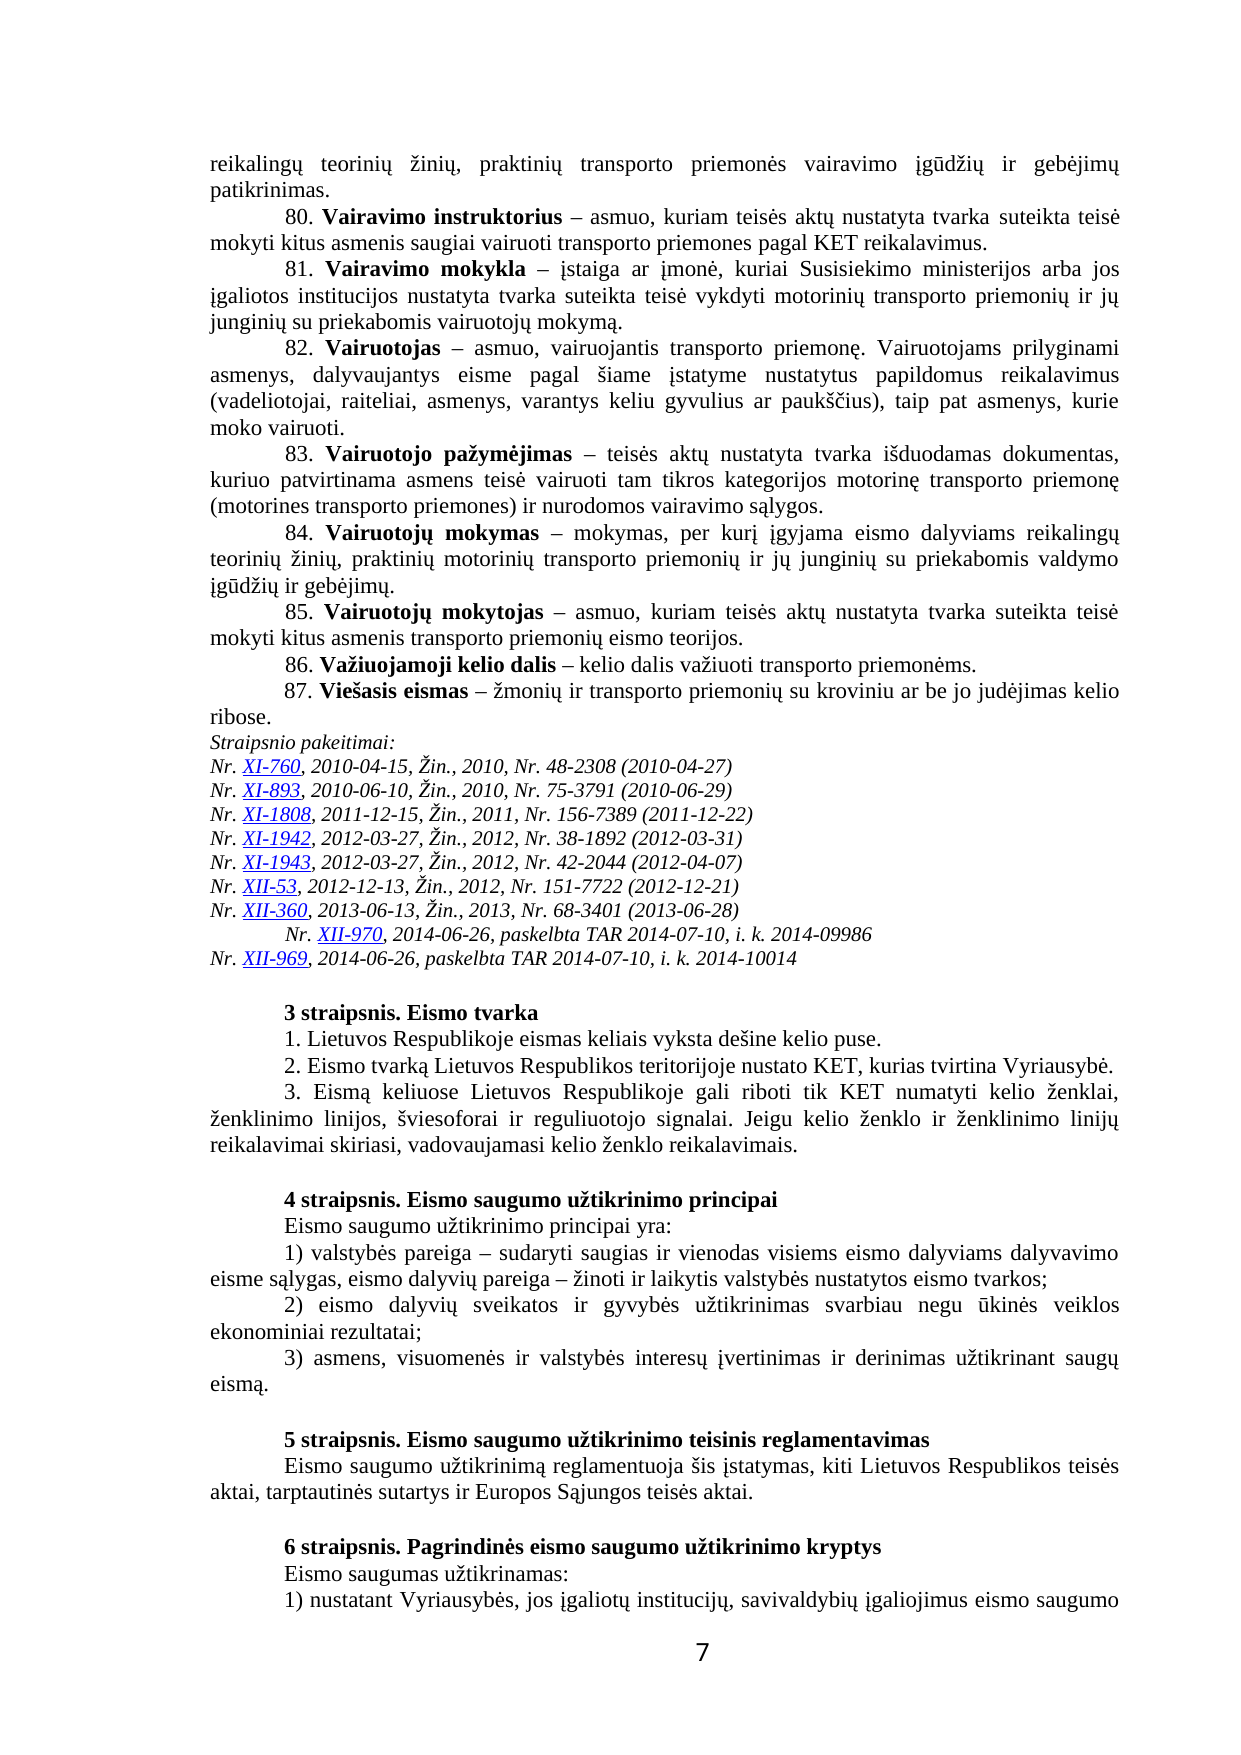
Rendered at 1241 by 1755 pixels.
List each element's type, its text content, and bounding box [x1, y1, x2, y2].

text Eismo saugumas užtikrinamas: [210, 1560, 1120, 1586]
text 2) eismo dalyvių sveikatos ir gyvybės užtikrinimas svarbiau negu ūkinės veiklos ekonominiai rezultatai; [210, 1291, 1120, 1344]
text Nr. XI-760, 2010-04-15, Žin., 2010, Nr. 48-2308 (2010-04-27) [210, 754, 1120, 778]
text Nr. XI-893, 2010-06-10, Žin., 2010, Nr. 75-3791 (2010-06-29) [210, 778, 1120, 802]
text Eismo saugumo užtikrinimą reglamentuoja šis įstatymas, kiti Lietuvos Respublikos teisės aktai, tarptautinės sutartys ir Europos Sąjungos teisės aktai. [210, 1452, 1120, 1505]
text reikalingų teorinių žinių, praktinių transporto priemonės vairavimo įgūdžių ir gebėjimų patikrinimas. [210, 150, 1120, 203]
text 86. Važiuojamoji kelio dalis – kelio dalis važiuoti transporto priemonėms. [210, 651, 1120, 677]
text 2. Eismo tvarką Lietuvos Respublikos teritorijoje nustato KET, kurias tvirtina Vyriausybė. [210, 1052, 1120, 1078]
text 3 straipsnis. Eismo tvarka [210, 999, 1120, 1026]
text Eismo saugumo užtikrinimo principai yra: [210, 1212, 1120, 1239]
text Nr. XII-53, 2012-12-13, Žin., 2012, Nr. 151-7722 (2012-12-21) [210, 874, 1120, 898]
text Nr. XII-970, 2014-06-26, paskelbta TAR 2014-07-10, i. k. 2014-09986 [210, 922, 1120, 946]
text 82. Vairuotojas – asmuo, vairuojantis transporto priemonę. Vairuotojams prilyginami asmenys, dalyvaujantys eisme pagal šiame įstatyme nustatytus papildomus reikalavimus (vadeliotojai, raiteliai, asmenys, varantys keliu gyvulius ar paukščius), taip pat asmenys, kurie moko vairuoti. [210, 334, 1120, 440]
text 1) nustatant Vyriausybės, jos įgaliotų institucijų, savivaldybių įgaliojimus eismo saugumo [210, 1586, 1120, 1612]
text Nr. XI-1943, 2012-03-27, Žin., 2012, Nr. 42-2044 (2012-04-07) [210, 850, 1120, 874]
text 1. Lietuvos Respublikoje eismas keliais vyksta dešine kelio puse. [210, 1026, 1120, 1052]
text 5 straipsnis. Eismo saugumo užtikrinimo teisinis reglamentavimas [210, 1426, 1120, 1452]
text Nr. XII-360, 2013-06-13, Žin., 2013, Nr. 68-3401 (2013-06-28) [210, 898, 1120, 922]
text Nr. XI-1808, 2011-12-15, Žin., 2011, Nr. 156-7389 (2011-12-22) [210, 802, 1120, 826]
text 80. Vairavimo instruktorius – asmuo, kuriam teisės aktų nustatyta tvarka suteikta teisė mokyti kitus asmenis saugiai vairuoti transporto priemones pagal KET reikalavimus. [210, 203, 1120, 255]
text 3) asmens, visuomenės ir valstybės interesų įvertinimas ir derinimas užtikrinant saugų eismą. [210, 1344, 1120, 1397]
text 87. Viešasis eismas – žmonių ir transporto priemonių su kroviniu ar be jo judėjimas kelio ribose. [210, 677, 1120, 730]
text 4 straipsnis. Eismo saugumo užtikrinimo principai [210, 1186, 1120, 1212]
text Straipsnio pakeitimai: [210, 730, 1120, 754]
text Nr. XII-969, 2014-06-26, paskelbta TAR 2014-07-10, i. k. 2014-10014 [210, 946, 1120, 970]
text 1) valstybės pareiga – sudaryti saugias ir vienodas visiems eismo dalyviams dalyvavimo eisme sąlygas, eismo dalyvių pareiga – žinoti ir laikytis valstybės nustatytos eismo tvarkos; [210, 1239, 1120, 1291]
text Nr. XI-1942, 2012-03-27, Žin., 2012, Nr. 38-1892 (2012-03-31) [210, 826, 1120, 850]
text 83. Vairuotojo pažymėjimas – teisės aktų nustatyta tvarka išduodamas dokumentas, kuriuo patvirtinama asmens teisė vairuoti tam tikros kategorijos motorinę transporto priemonę (motorines transporto priemones) ir nurodomos vairavimo sąlygos. [210, 440, 1120, 519]
text 6 straipsnis. Pagrindinės eismo saugumo užtikrinimo kryptys [210, 1533, 1120, 1560]
text 85. Vairuotojų mokytojas – asmuo, kuriam teisės aktų nustatyta tvarka suteikta teisė mokyti kitus asmenis transporto priemonių eismo teorijos. [210, 598, 1120, 651]
text 3. Eismą keliuose Lietuvos Respublikoje gali riboti tik KET numatyti kelio ženklai, ženklinimo linijos, šviesoforai ir reguliuotojo signalai. Jeigu kelio ženklo ir ženklinimo linijų reikalavimai skiriasi, vadovaujamasi kelio ženklo reikalavimais. [210, 1078, 1120, 1157]
text 84. Vairuotojų mokymas – mokymas, per kurį įgyjama eismo dalyviams reikalingų teorinių žinių, praktinių motorinių transporto priemonių ir jų junginių su priekabomis valdymo įgūdžių ir gebėjimų. [210, 519, 1120, 598]
text 81. Vairavimo mokykla – įstaiga ar įmonė, kuriai Susisiekimo ministerijos arba jos įgaliotos institucijos nustatyta tvarka suteikta teisė vykdyti motorinių transporto priemonių ir jų junginių su priekabomis vairuotojų mokymą. [210, 255, 1120, 334]
